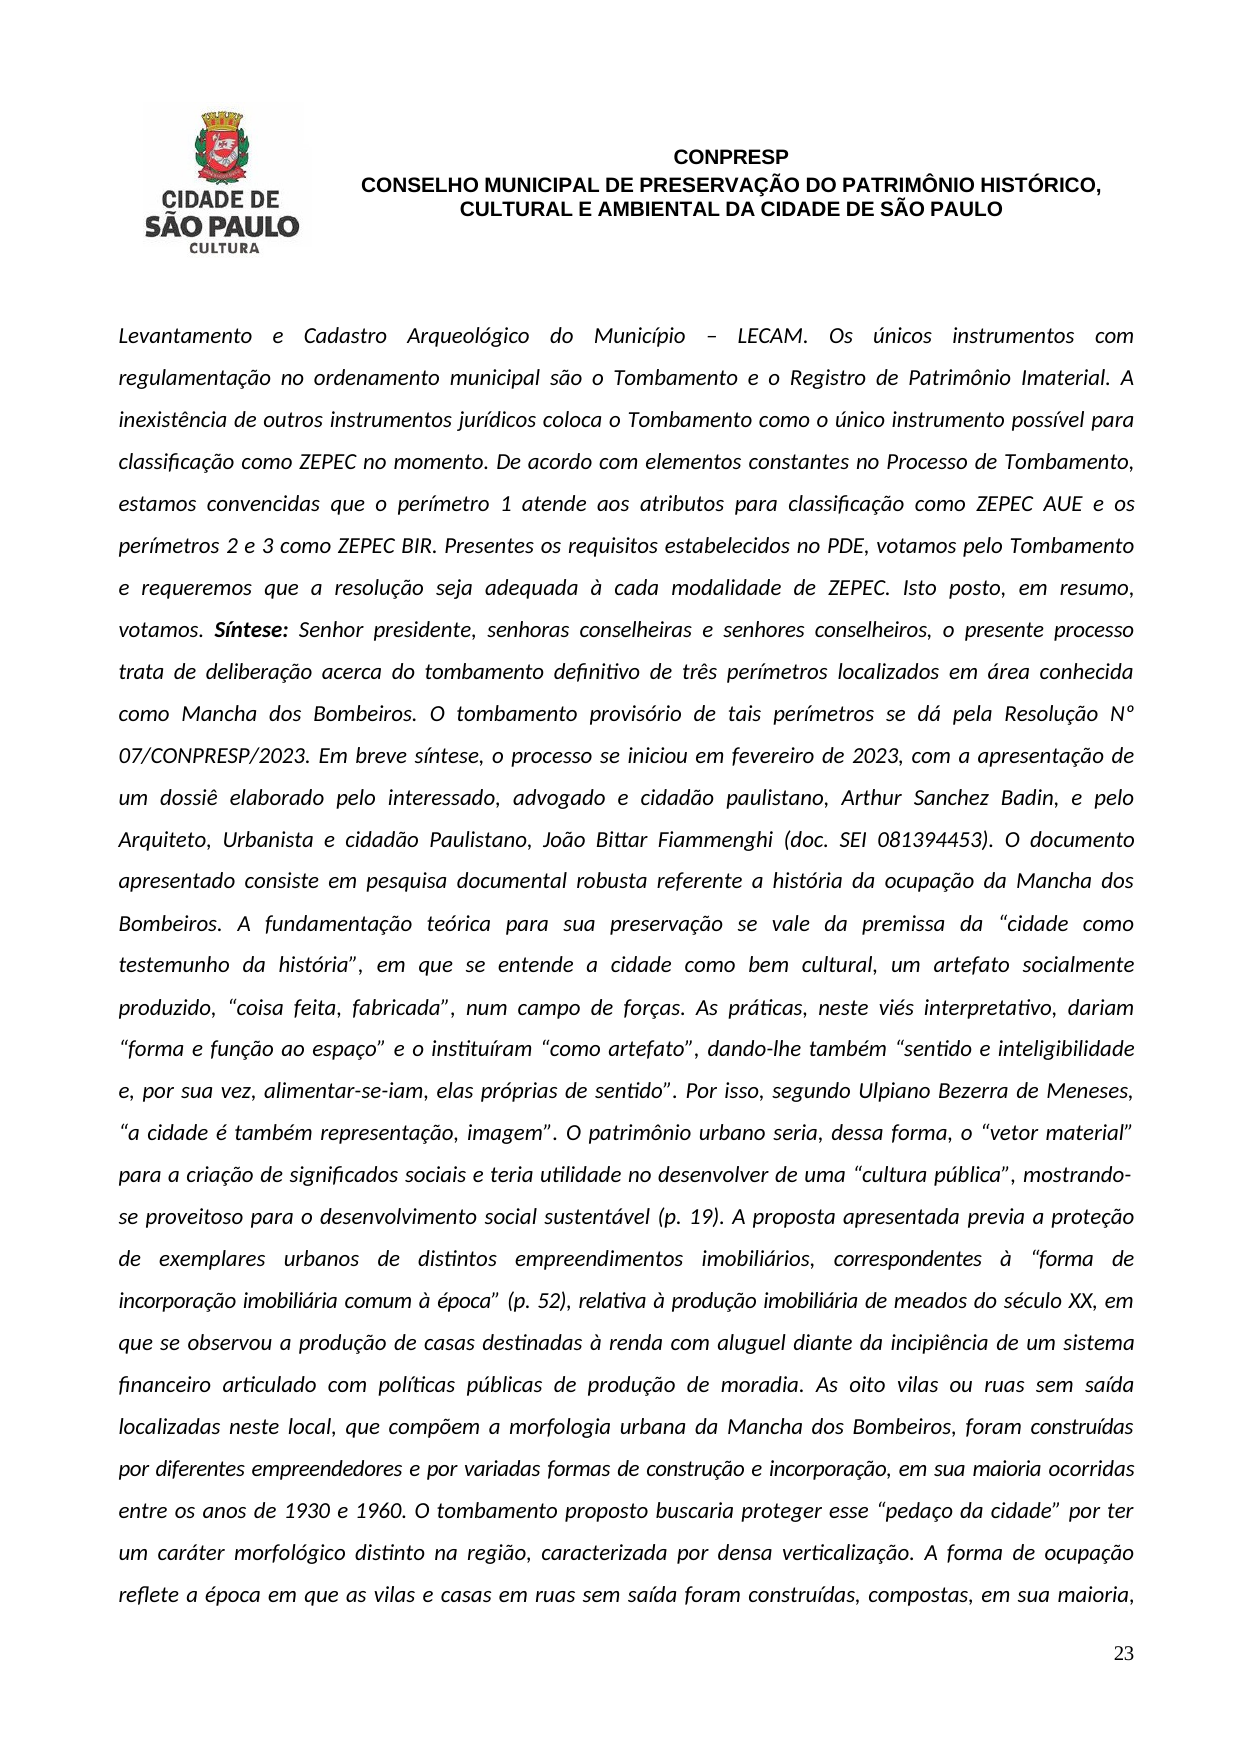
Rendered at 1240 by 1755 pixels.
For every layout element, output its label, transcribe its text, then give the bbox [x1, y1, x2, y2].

text Levantamento e Cadastro Arqueológico do Município – LECAM. Os únicos instrumentos com regulamentação no ordenamento municipal são o Tombamento e o Registro de Patrimônio Imaterial. A inexistência de outros instrumentos jurídicos coloca o Tombamento como o único instrumento possível para classificação como ZEPEC no momento. De acordo com elementos constantes no Processo de Tombamento, estamos convencidas que o perímetro 1 atende aos atributos para classificação como ZEPEC AUE e os perímetros 2 e 3 como ZEPEC BIR. Presentes os requisitos estabelecidos no PDE, votamos pelo Tombamento e requeremos que a resolução seja adequada à cada modalidade de ZEPEC. Isto posto, em resumo, votamos. Síntese: Senhor presidente, senhoras conselheiras e senhores conselheiros, o presente processo trata de deliberação acerca do tombamento definitivo de três perímetros localizados em área conhecida como Mancha dos Bombeiros. O tombamento provisório de tais perímetros se dá pela Resolução Nº 07/CONPRESP/2023. Em breve síntese, o processo se iniciou em fevereiro de 2023, com a apresentação de um dossiê elaborado pelo interessado, advogado e cidadão paulistano, Arthur Sanchez Badin, e pelo Arquiteto, Urbanista e cidadão Paulistano, João Bittar Fiammenghi (doc. SEI 081394453). O documento apresentado consiste em pesquisa documental robusta referente a história da ocupação da Mancha dos Bombeiros. A fundamentação teórica para sua preservação se vale da premissa da “cidade como testemunho da história”, em que se entende a cidade como bem cultural, um artefato socialmente produzido, “coisa feita, fabricada”, num campo de forças. As práticas, neste viés interpretativo, dariam “forma e função ao espaço” e o instituíram “como artefato”, dando-lhe também “sentido e inteligibilidade e, por sua vez, alimentar-se-iam, elas próprias de sentido”. Por isso, segundo Ulpiano Bezerra de Meneses, “a cidade é também representação, imagem”. O patrimônio urbano seria, dessa forma, o “vetor material” para a criação de significados sociais e teria utilidade no desenvolver de uma “cultura pública”, mostrando-se proveitoso para o desenvolvimento social sustentável (p. 19). A proposta apresentada previa a proteção de exemplares urbanos de distintos empreendimentos imobiliários, correspondentes à “forma de incorporação imobiliária comum à época” (p. 52), relativa à produção imobiliária de meados do século XX, em que se observou a produção de casas destinadas à renda com aluguel diante da incipiência de um sistema financeiro articulado com políticas públicas de produção de moradia. As oito vilas ou ruas sem saída localizadas neste local, que compõem a morfologia urbana da Mancha dos Bombeiros, foram construídas por diferentes empreendedores e por variadas formas de construção e incorporação, em sua maioria ocorridas entre os anos de 1930 e 1960. O tombamento proposto buscaria proteger esse “pedaço da cidade” por ter um caráter morfológico distinto na região, caracterizada por densa verticalização. A forma de ocupação reflete a época em que as vilas e casas em ruas sem saída foram construídas, compostas, em sua maioria, [118, 321, 1135, 1608]
